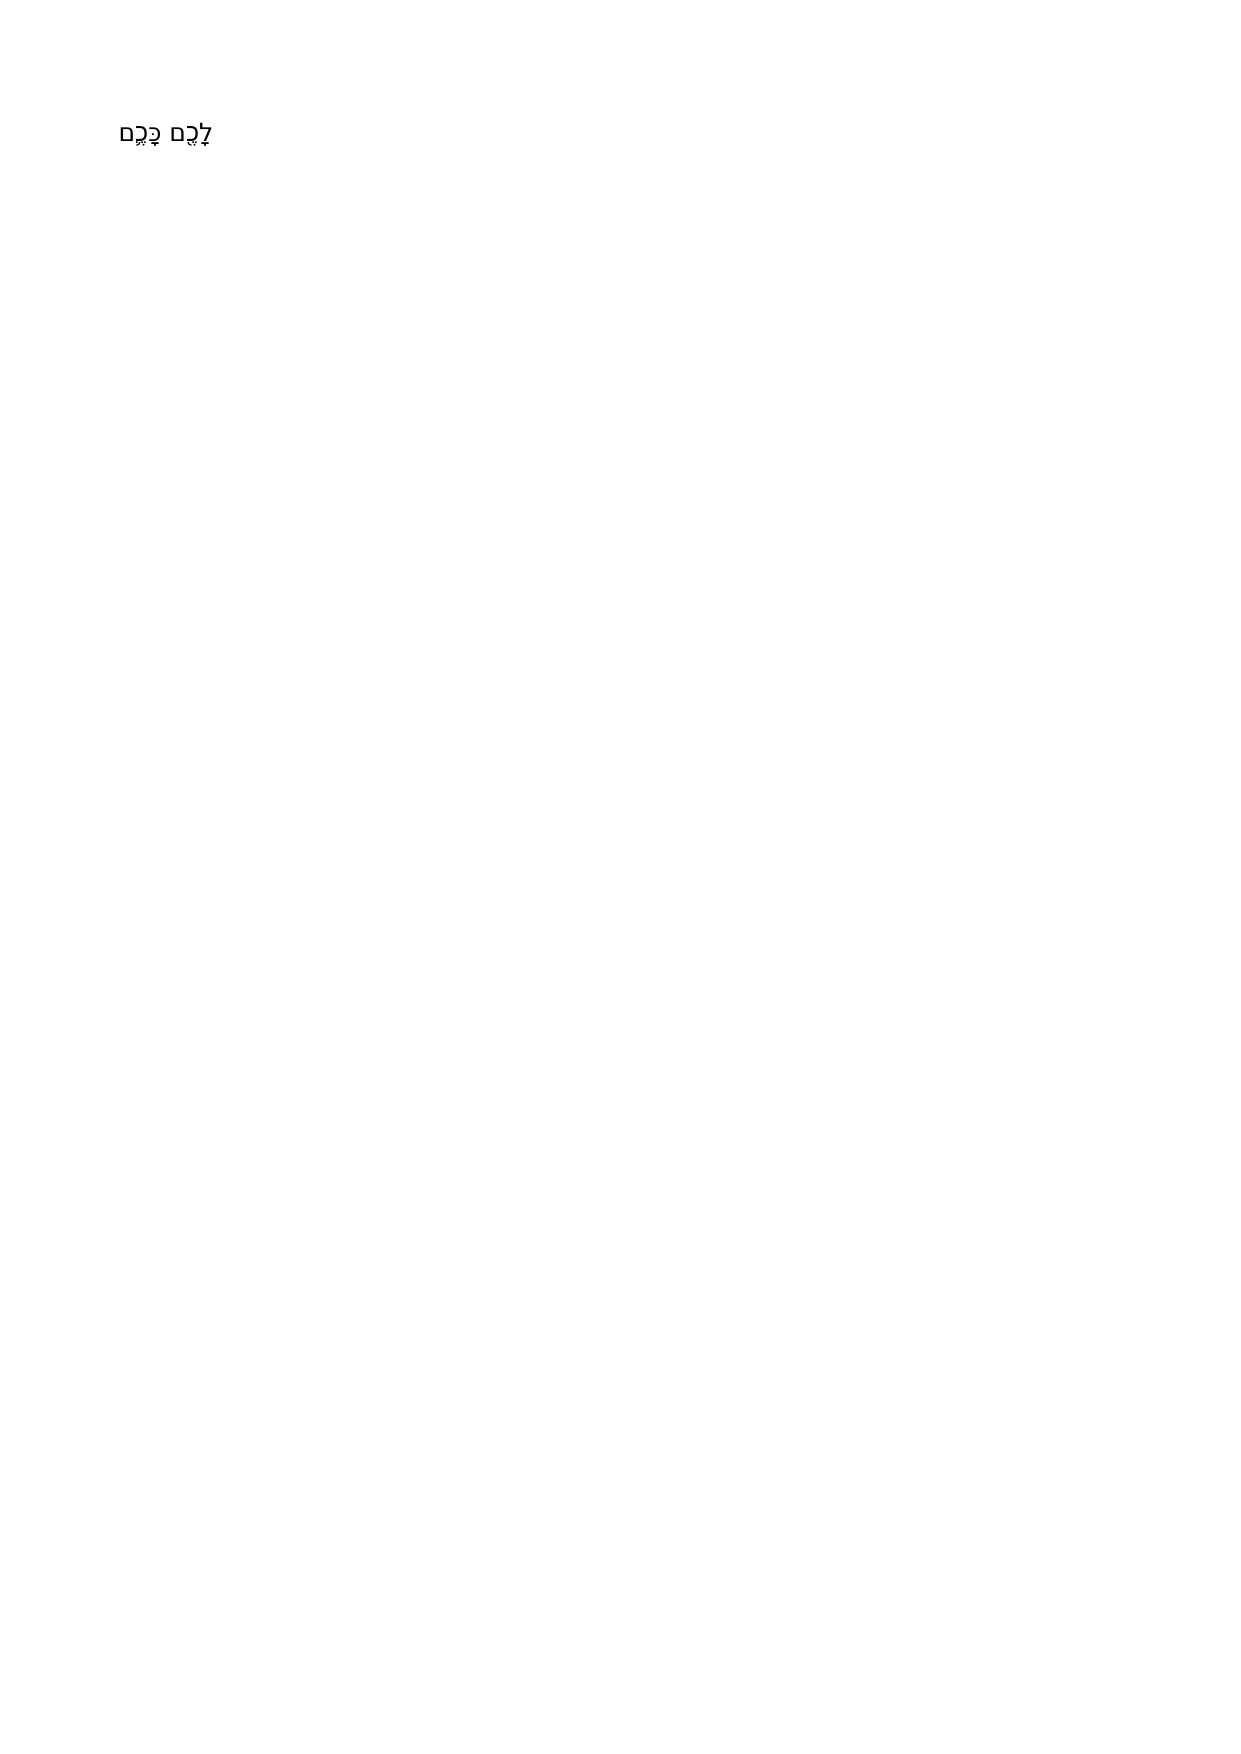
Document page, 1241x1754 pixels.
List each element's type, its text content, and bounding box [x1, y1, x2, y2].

text לָכֶ֖ם כָּכֶ֛ם [118, 118, 1122, 147]
